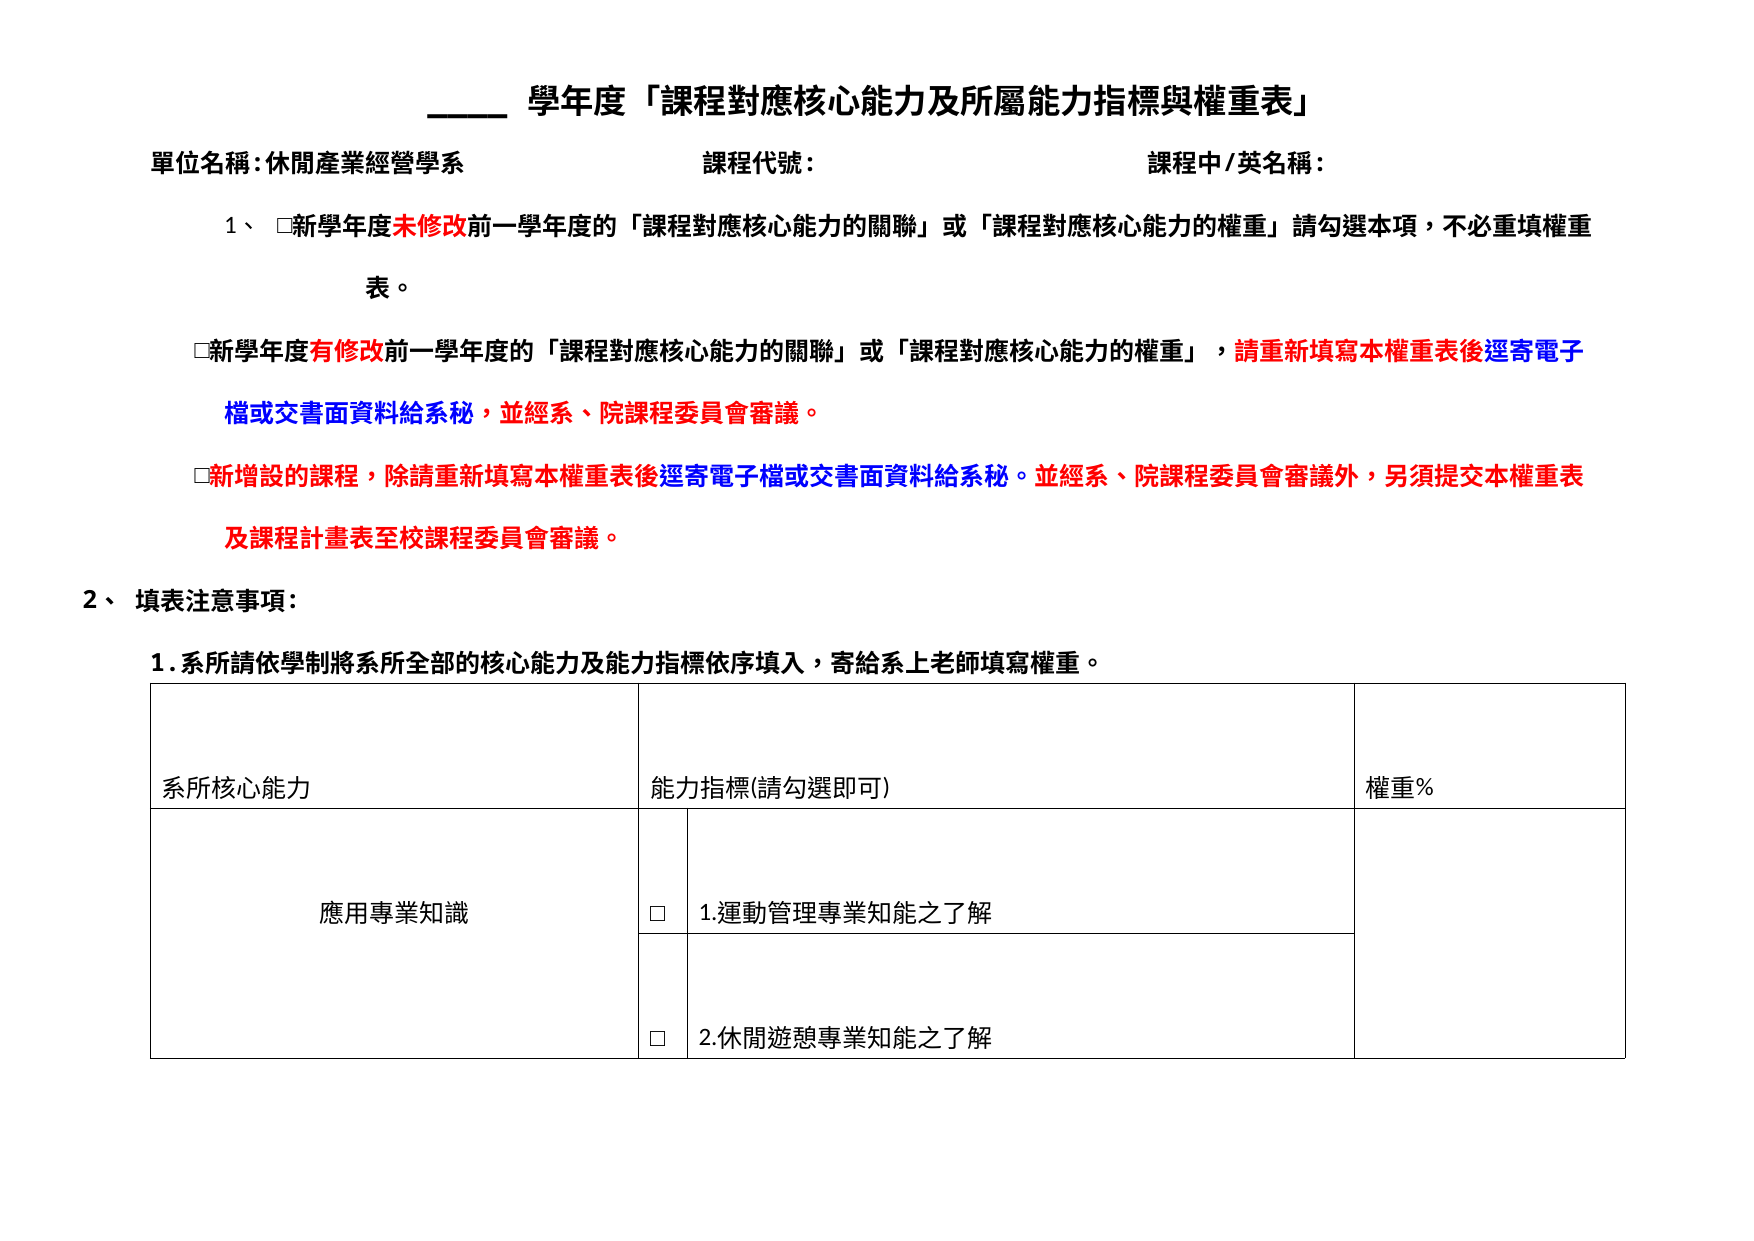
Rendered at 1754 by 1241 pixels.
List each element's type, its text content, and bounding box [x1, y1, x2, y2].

text □新學年度有修改前一學年度的「課程對應核心能力的關聯」或「課程對應核心能力的權重」，請重新填寫本權重表後逕寄電子檔或交書面資料給系秘，並經系、院課程委員會審議。 [194, 308, 1604, 433]
table_cell 應用專業知識 [151, 809, 638, 1058]
text □新增設的課程，除請重新填寫本權重表後逕寄電子檔或交書面資料給系秘。並經系、院課程委員會審議外，另須提交本權重表及課程計畫表至校課程委員會審議。 [194, 433, 1604, 558]
text 1.系所請依學制將系所全部的核心能力及能力指標依序填入，寄給系上老師填寫權重。 [150, 620, 1604, 683]
text 單位名稱:休閒產業經營學系 課程代號: 課程中/英名稱: [150, 120, 1604, 183]
table_cell 1.運動管理專業知能之了解 [688, 809, 1354, 933]
list 填表注意事項: [82, 558, 1604, 620]
table_header 系所核心能力 [151, 684, 638, 808]
table_cell □ [639, 934, 687, 1058]
table_cell □ [639, 809, 687, 933]
table_header 權重% [1355, 684, 1625, 808]
list □新學年度未修改前一學年度的「課程對應核心能力的關聯」或「課程對應核心能力的權重」請勾選本項，不必重填權重表。 [224, 183, 1604, 308]
text ____ 學年度「課程對應核心能力及所屬能力指標與權重表」 [150, 58, 1604, 120]
table_cell [1355, 809, 1625, 1058]
table_header 能力指標(請勾選即可) [639, 684, 1354, 808]
table_cell 2.休閒遊憩專業知能之了解 [688, 934, 1354, 1058]
